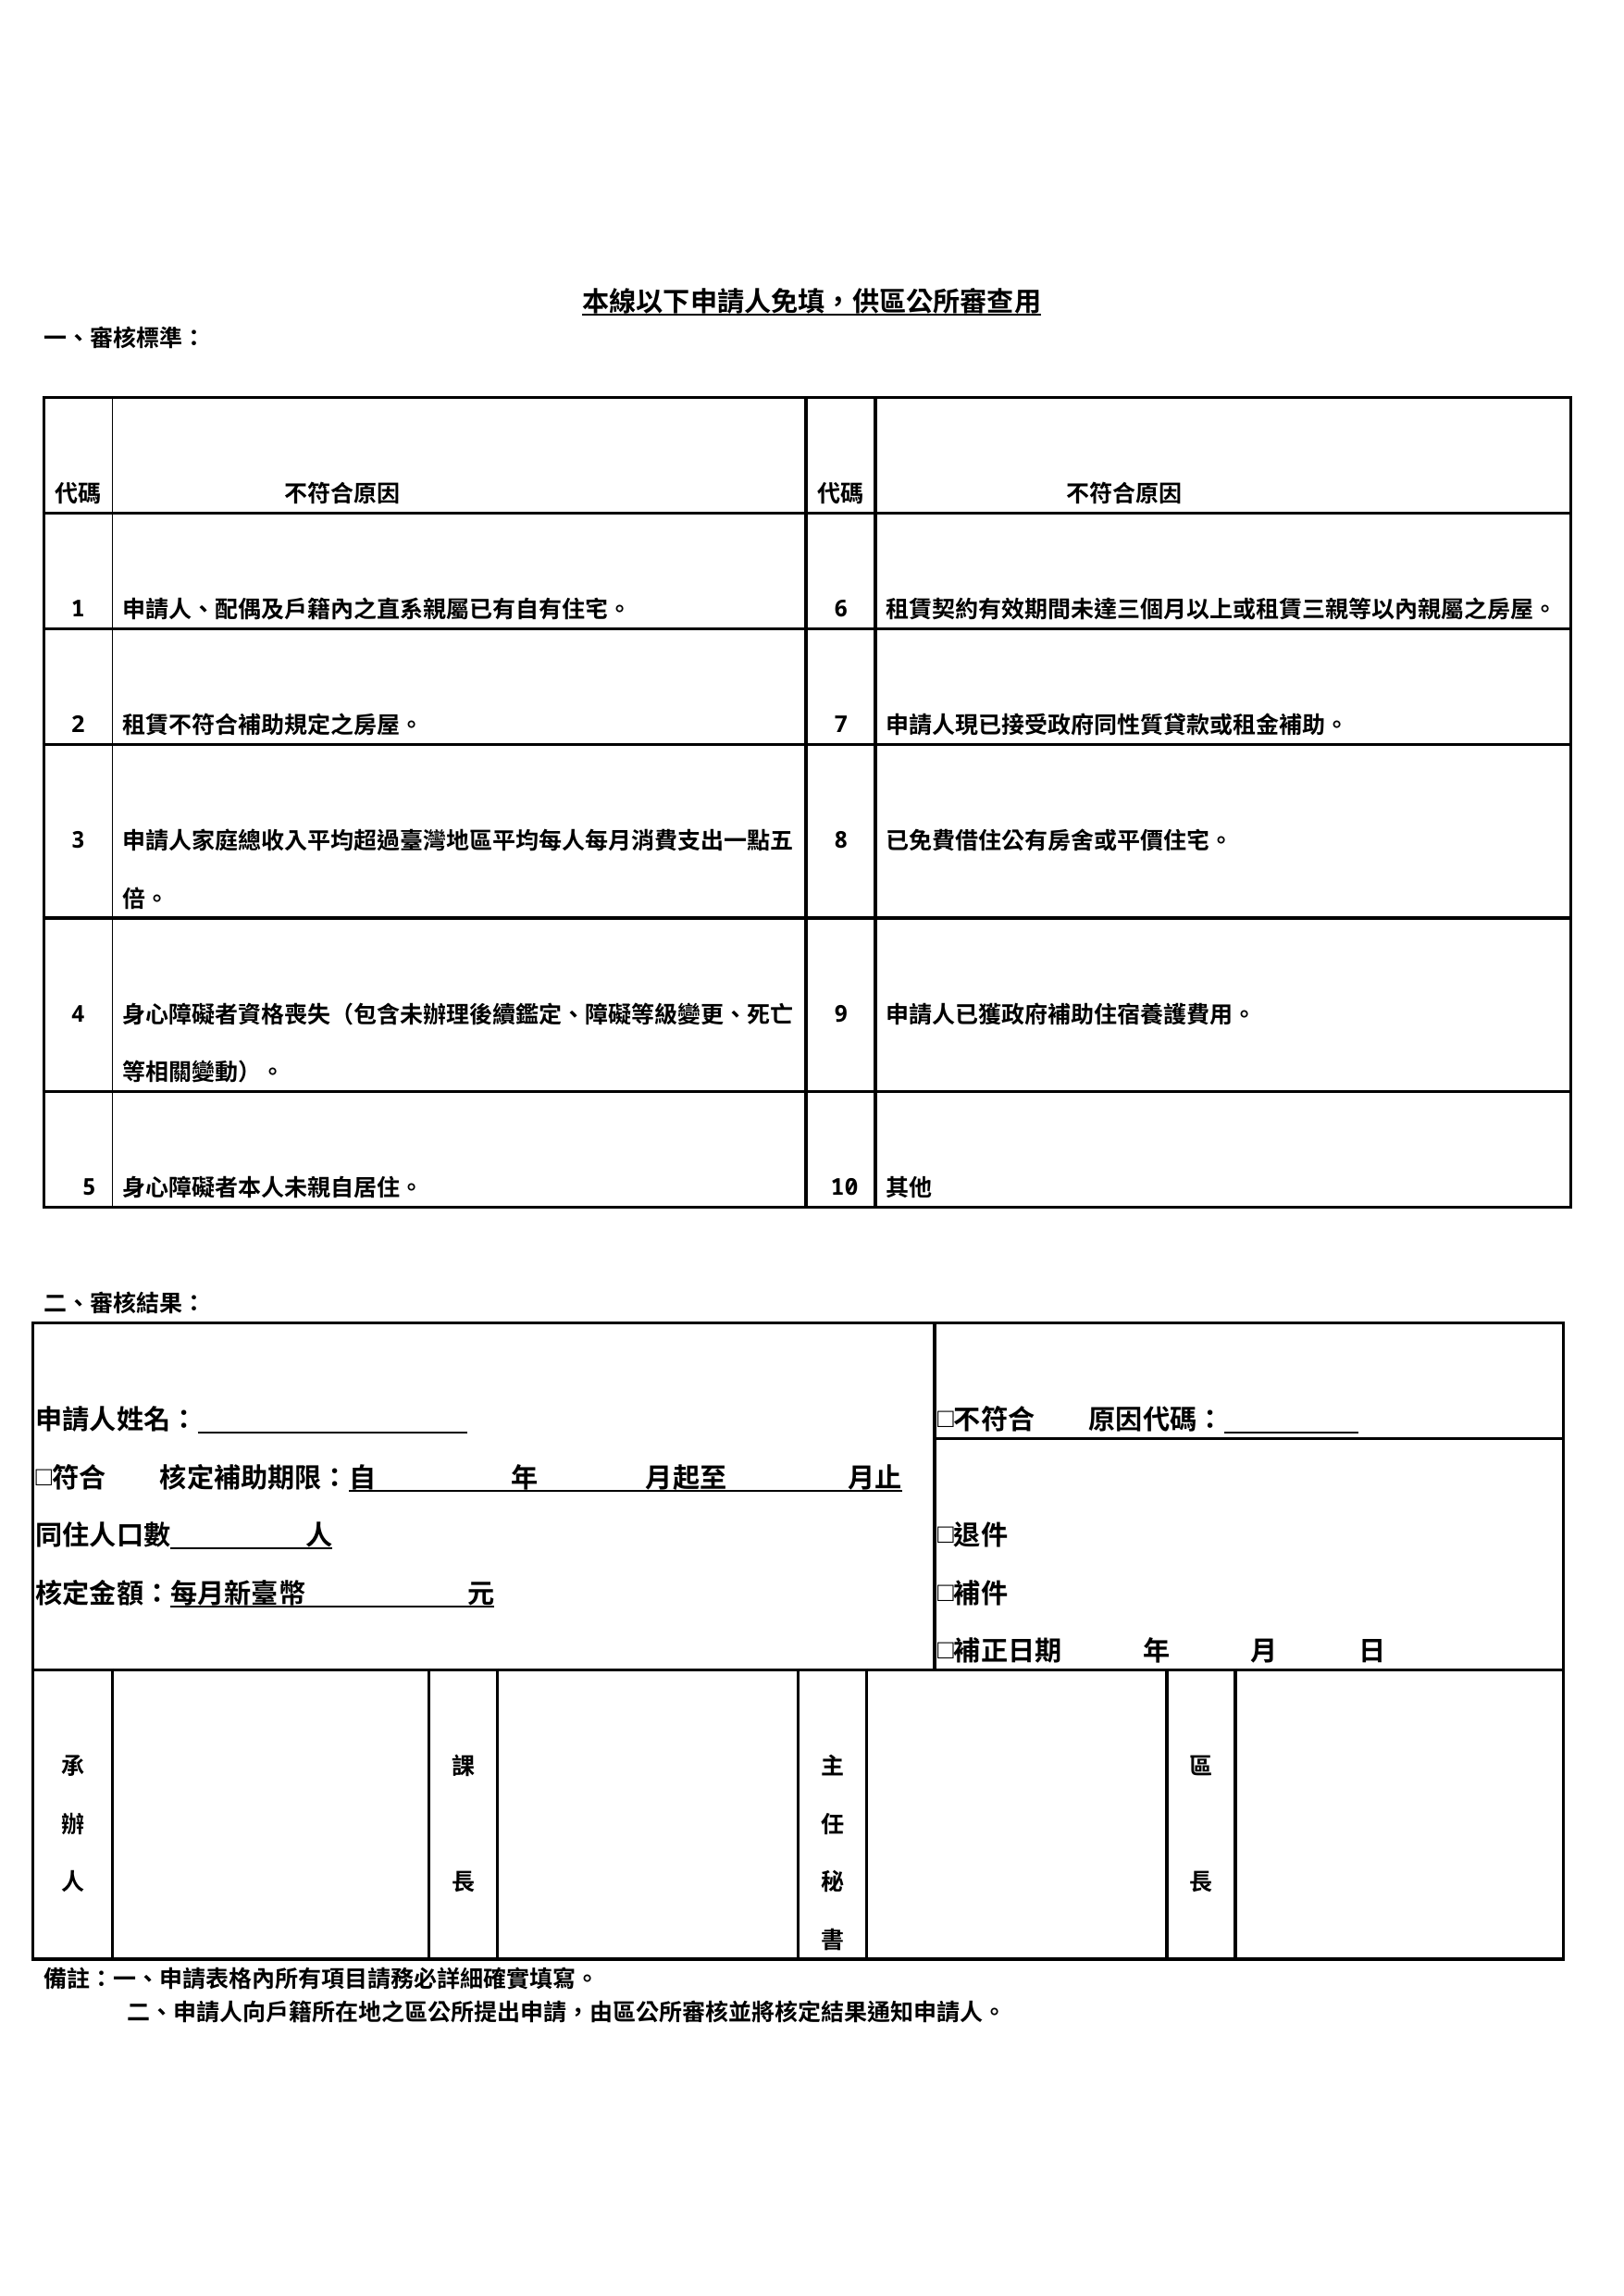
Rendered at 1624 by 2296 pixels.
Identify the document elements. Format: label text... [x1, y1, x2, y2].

table_cell 3 [45, 746, 112, 916]
table_header 申請人姓名： □符合 核定補助期限：自 年 月起至 月止 同住人口數 人 核定金額：每月新臺幣 元 [34, 1324, 933, 1669]
table_cell 申請人現已接受政府同性質貸款或租金補助。 [877, 630, 1569, 743]
table_cell 主 任 秘 書 [800, 1671, 865, 1957]
table_cell 租賃不符合補助規定之房屋。 [113, 630, 804, 743]
table_cell 身心障礙者資格喪失（包含未辦理後續鑑定、障礙等級變更、死亡等相關變動）。 [113, 920, 804, 1090]
table_cell 租賃契約有效期間未達三個月以上或租賃三親等以內親屬之房屋。 [877, 515, 1569, 627]
table_cell 6 [808, 515, 874, 627]
table_cell 申請人、配偶及戶籍內之直系親屬已有自有住宅。 [113, 515, 804, 627]
table_header □不符合 原因代碼： [936, 1324, 1562, 1437]
table_cell 10 [808, 1093, 874, 1206]
table_cell 4 [45, 920, 112, 1090]
table_cell 9 [808, 920, 874, 1090]
table_cell 已免費借住公有房舍或平價住宅。 [877, 746, 1569, 916]
table_cell 2 [45, 630, 112, 743]
text 二、審核結果： [43, 1263, 1580, 1322]
table_cell 7 [808, 630, 874, 743]
text 二、申請人向戶籍所在地之區公所提出申請，由區公所審核並將核定結果通知申請人。 [43, 1994, 1580, 2028]
table_cell □退件 □補件 □補正日期 年 月 日 [936, 1440, 1562, 1669]
table_cell [868, 1671, 1165, 1957]
table_header 代碼 [45, 399, 112, 512]
table_header 不符合原因 [877, 399, 1569, 512]
table_cell [499, 1671, 797, 1957]
table_cell 5 [45, 1093, 112, 1206]
table_cell 身心障礙者本人未親自居住。 [113, 1093, 804, 1206]
table_cell 申請人已獲政府補助住宿養護費用。 [877, 920, 1569, 1090]
table_cell 課 長 [430, 1671, 496, 1957]
text 本線以下申請人免填，供區公所審查用 [43, 280, 1580, 319]
table_header 不符合原因 [113, 399, 804, 512]
table_cell 1 [45, 515, 112, 627]
table_cell 區 長 [1169, 1671, 1233, 1957]
table_cell [1237, 1671, 1562, 1957]
table_cell 8 [808, 746, 874, 916]
table_cell [114, 1671, 428, 1957]
text 備註：一、申請表格內所有項目請務必詳細確實填寫。 [43, 1960, 1580, 1994]
table_header 代碼 [808, 399, 874, 512]
text 一、審核標準： [43, 319, 1580, 353]
table_cell 申請人家庭總收入平均超過臺灣地區平均每人每月消費支出一點五倍。 [113, 746, 804, 916]
table_cell 其他 [877, 1093, 1569, 1206]
table_cell 承 辦 人 [34, 1671, 111, 1957]
